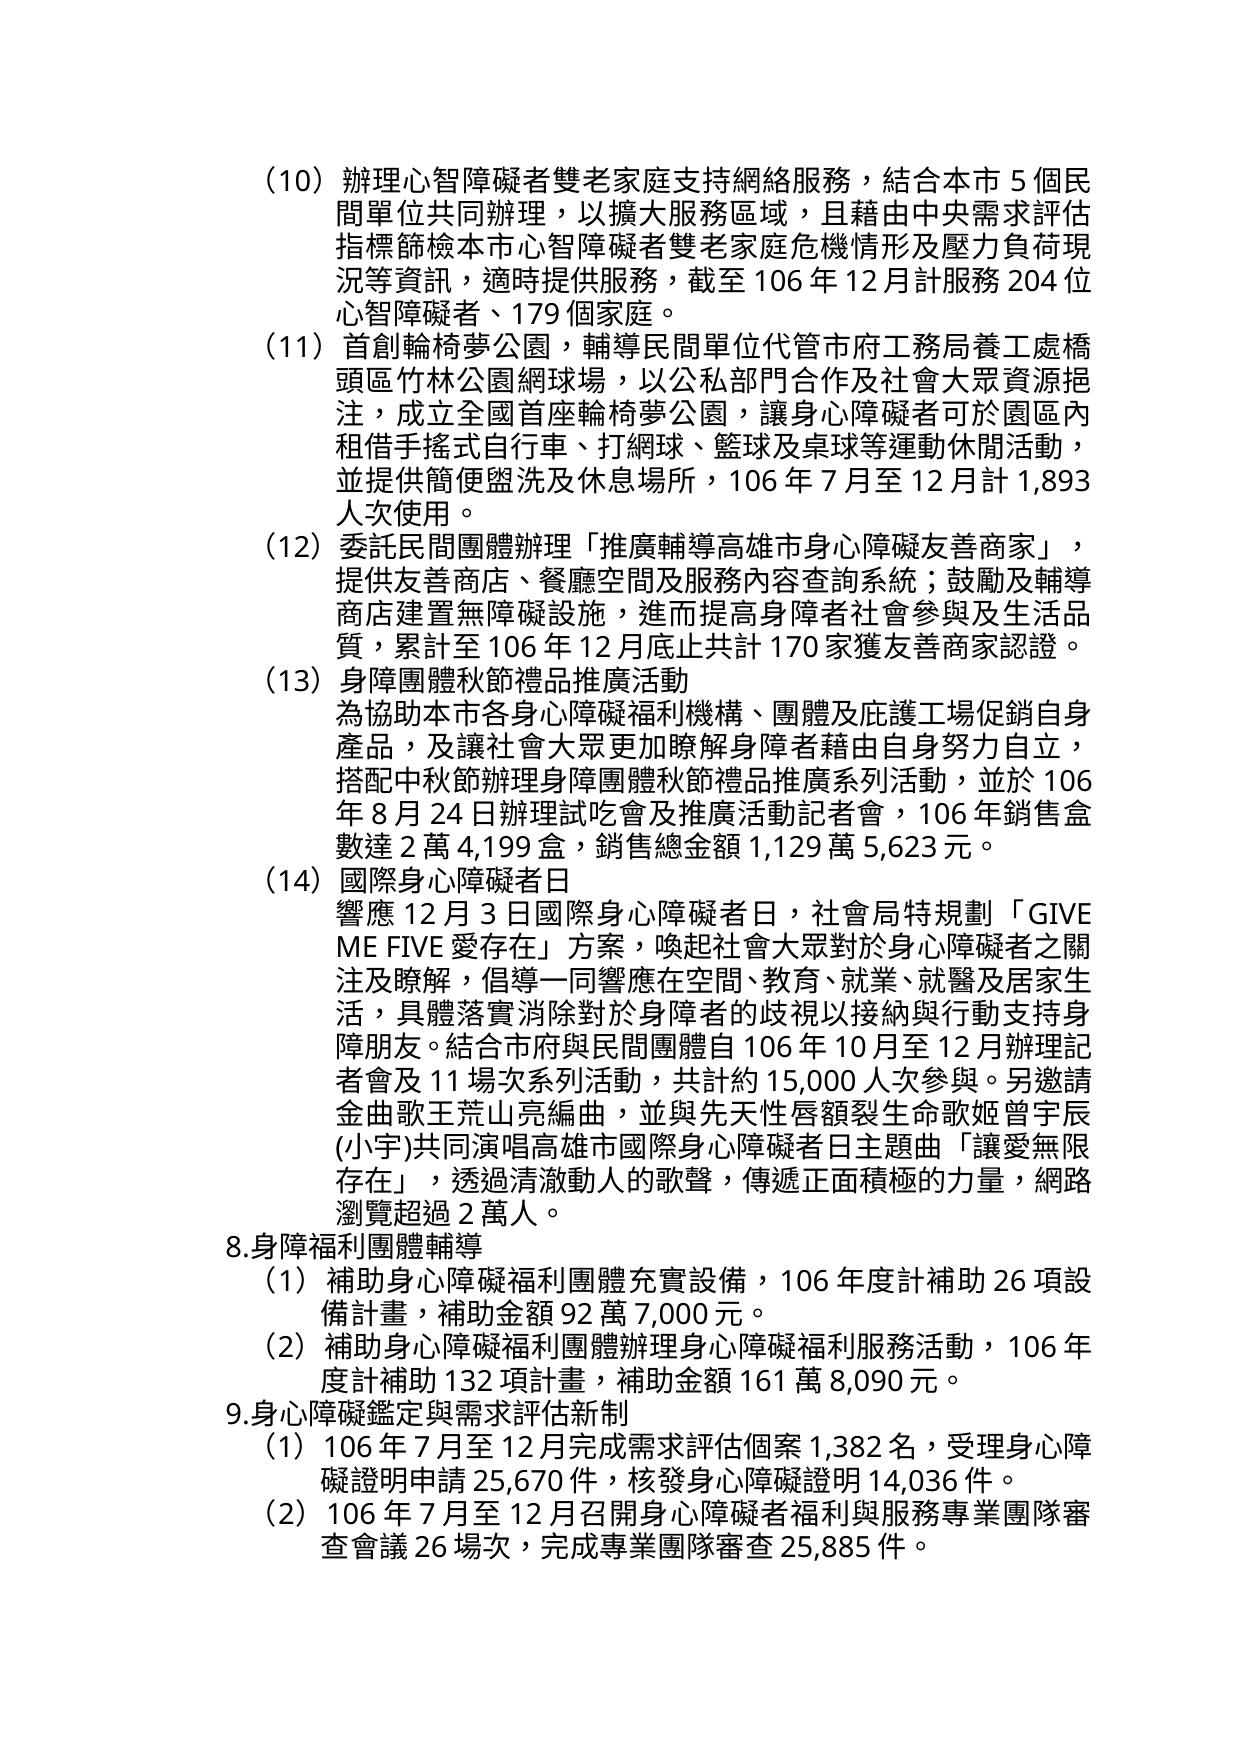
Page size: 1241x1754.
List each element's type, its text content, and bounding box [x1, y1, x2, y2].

text （12）委託民間團體辦理「推廣輔導高雄市身心障礙友善商家」，提供友善商店、餐廳空間及服務內容查詢系統；鼓勵及輔導商店建置無障礙設施，進而提高身障者社會參與及生活品質，累計至106年12月底止共計170家獲友善商家認證。 [248, 531, 1092, 664]
text （11）首創輪椅夢公園，輔導民間單位代管市府工務局養工處橋頭區竹林公園網球場，以公私部門合作及社會大眾資源挹注，成立全國首座輪椅夢公園，讓身心障礙者可於園區內租借手搖式自行車、打網球、籃球及桌球等運動休閒活動，並提供簡便盥洗及休息場所，106年7月至12月計1,893人次使用。 [248, 331, 1092, 531]
text （10）辦理心智障礙者雙老家庭支持網絡服務，結合本市5個民間單位共同辦理，以擴大服務區域，且藉由中央需求評估指標篩檢本市心智障礙者雙老家庭危機情形及壓力負荷現況等資訊，適時提供服務，截至106年12月計服務204位心智障礙者、179個家庭。 [248, 164, 1092, 331]
text 為協助本市各身心障礙福利機構、團體及庇護工場促銷自身產品，及讓社會大眾更加瞭解身障者藉由自身努力自立，搭配中秋節辦理身障團體秋節禮品推廣系列活動，並於106年8月24日辦理試吃會及推廣活動記者會，106年銷售盒數達2萬4,199盒，銷售總金額1,129萬5,623元。 [335, 698, 1092, 864]
text 9.身心障礙鑑定與需求評估新制 [225, 1398, 1092, 1431]
text 8.身障福利團體輔導 [225, 1231, 1092, 1264]
text （13）身障團體秋節禮品推廣活動 [248, 664, 1092, 698]
text （2）補助身心障礙福利團體辦理身心障礙福利服務活動，106年度計補助132項計畫，補助金額161萬8,090元。 [248, 1331, 1092, 1398]
text （1）106年7月至12月完成需求評估個案1,382名，受理身心障礙證明申請25,670件，核發身心障礙證明14,036件。 [248, 1431, 1092, 1498]
text （2）106年7月至12月召開身心障礙者福利與服務專業團隊審查會議26場次，完成專業團隊審查25,885件。 [248, 1498, 1092, 1564]
text （1）補助身心障礙福利團體充實設備，106年度計補助26項設備計畫，補助金額92萬7,000元。 [248, 1264, 1092, 1331]
text 響應12月3日國際身心障礙者日，社會局特規劃「GIVE ME FIVE愛存在」方案，喚起社會大眾對於身心障礙者之關注及瞭解，倡導一同響應在空間、教育、就業、就醫及居家生活，具體落實消除對於身障者的歧視以接納與行動支持身障朋友。結合市府與民間團體自106年10月至12月辦理記者會及11場次系列活動，共計約15,000人次參與。另邀請金曲歌王荒山亮編曲，並與先天性唇額裂生命歌姬曾宇辰(小宇)共同演唱高雄市國際身心障礙者日主題曲「讓愛無限存在」，透過清澈動人的歌聲，傳遞正面積極的力量，網路瀏覽超過2萬人。 [335, 898, 1092, 1231]
text （14）國際身心障礙者日 [248, 864, 1092, 898]
